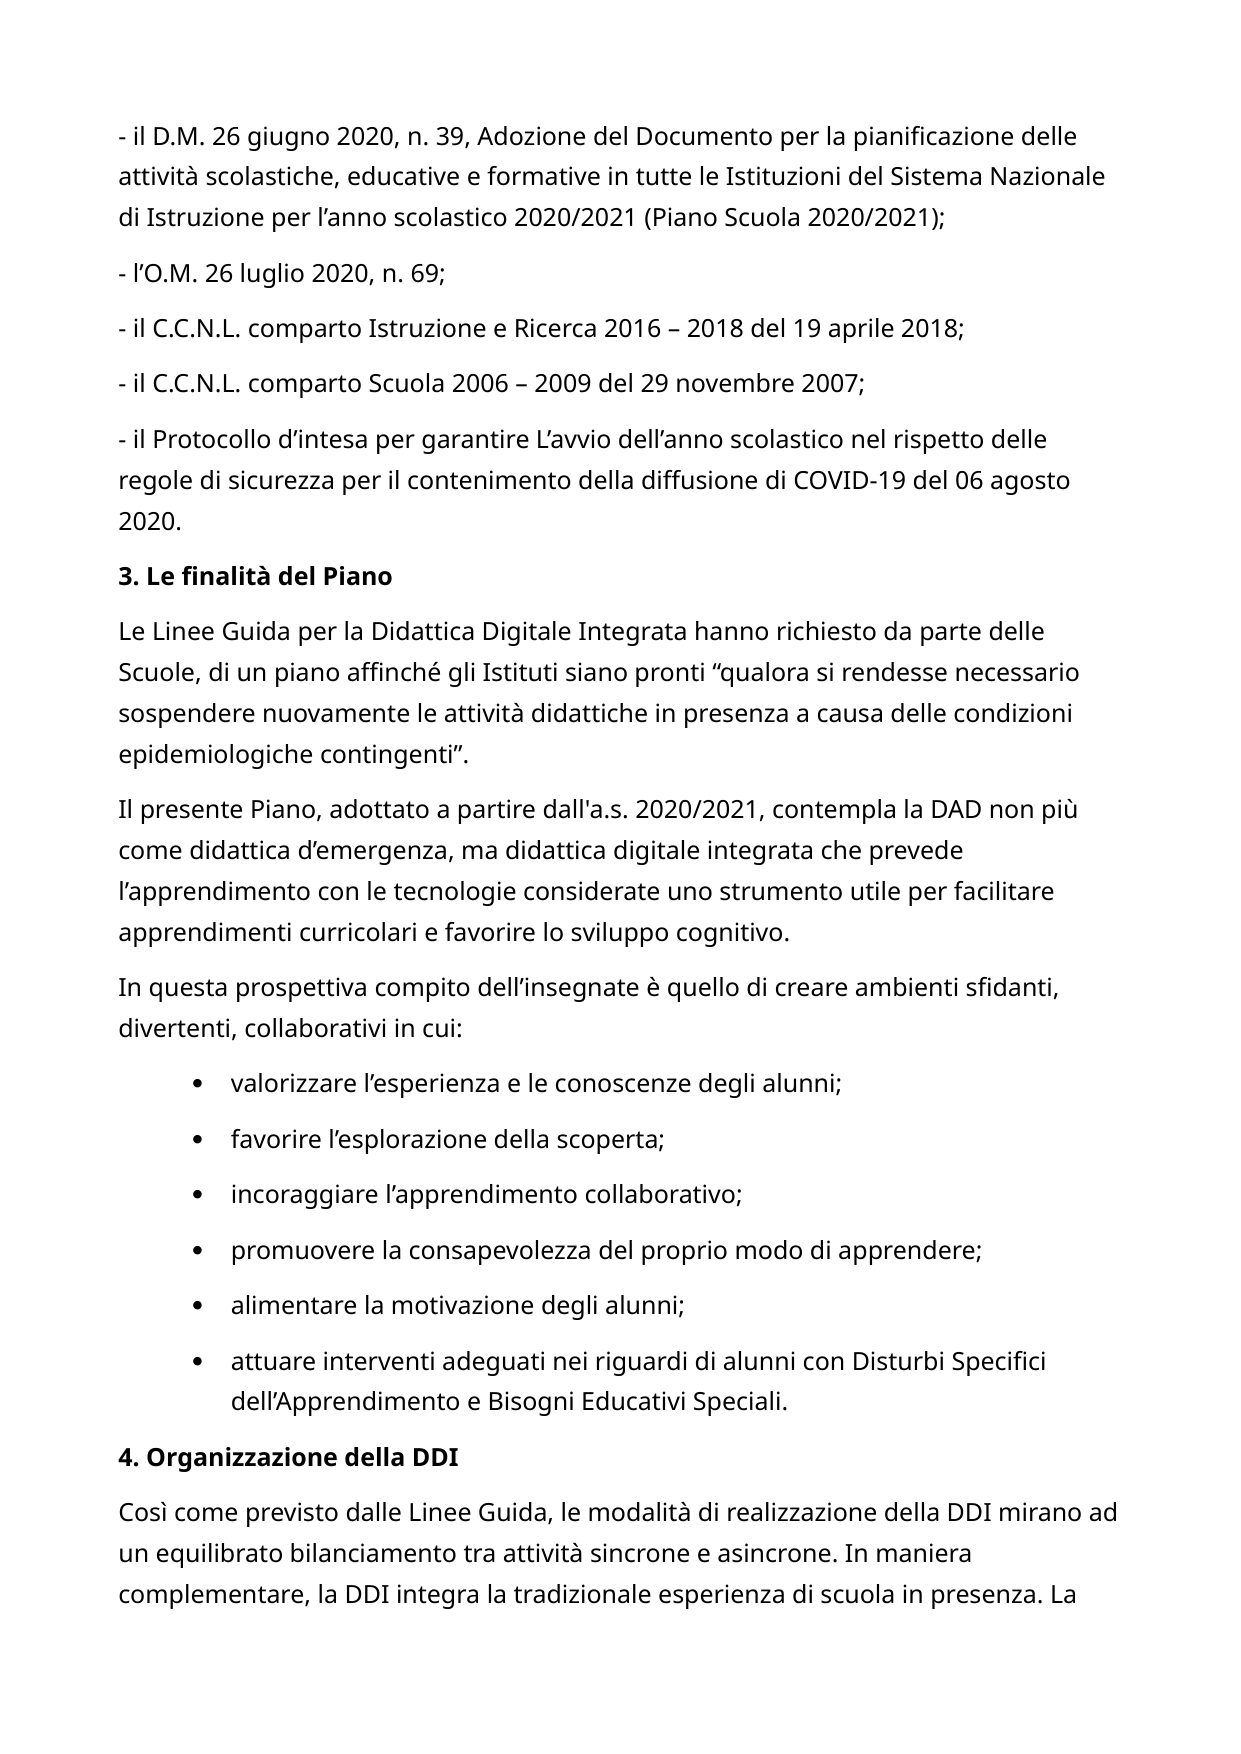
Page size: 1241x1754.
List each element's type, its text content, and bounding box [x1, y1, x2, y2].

text - il D.M. 26 giugno 2020, n. 39, Adozione del Documento per la pianificazione delle attività scolastiche, educative e formative in tutte le Istituzioni del Sistema Nazionale di Istruzione per l’anno scolastico 2020/2021 (Piano Scuola 2020/2021); [118, 118, 1122, 234]
text Le Linee Guida per la Didattica Digitale Integrata hanno richiesto da parte delle Scuole, di un piano affinché gli Istituti siano pronti “qualora si rendesse necessario sospendere nuovamente le attività didattiche in presenza a causa delle condizioni epidemiologiche contingenti”. [118, 614, 1122, 771]
list valorizzare l’esperienza e le conoscenze degli alunni; [193, 1066, 1122, 1100]
list promuovere la consapevolezza del proprio modo di apprendere; [193, 1232, 1122, 1266]
text - l’O.M. 26 luglio 2020, n. 69; [118, 255, 1122, 289]
list incoraggiare l’apprendimento collaborativo; [193, 1177, 1122, 1211]
list alimentare la motivazione degli alunni; [193, 1288, 1122, 1322]
list attuare interventi adeguati nei riguardi di alunni con Disturbi Specifici dell’Apprendimento e Bisogni Educativi Speciali. [193, 1343, 1122, 1418]
text 4. Organizzazione della DDI [118, 1439, 1122, 1473]
text - il Protocollo d’intesa per garantire L’avvio dell’anno scolastico nel rispetto delle regole di sicurezza per il contenimento della diffusione di COVID-19 del 06 agosto 2020. [118, 421, 1122, 537]
list favorire l’esplorazione della scoperta; [193, 1121, 1122, 1156]
text - il C.C.N.L. comparto Scuola 2006 – 2009 del 29 novembre 2007; [118, 366, 1122, 400]
text Il presente Piano, adottato a partire dall'a.s. 2020/2021, contempla la DAD non più come didattica d’emergenza, ma didattica digitale integrata che prevede l’apprendimento con le tecnologie considerate uno strumento utile per facilitare apprendimenti curricolari e favorire lo sviluppo cognitivo. [118, 792, 1122, 948]
text In questa prospettiva compito dell’insegnate è quello di creare ambienti sfidanti, divertenti, collaborativi in cui: [118, 970, 1122, 1045]
text 3. Le finalità del Piano [118, 558, 1122, 593]
text - il C.C.N.L. comparto Istruzione e Ricerca 2016 – 2018 del 19 aprile 2018; [118, 311, 1122, 345]
text Così come previsto dalle Linee Guida, le modalità di realizzazione della DDI mirano ad un equilibrato bilanciamento tra attività sincrone e asincrone. In maniera complementare, la DDI integra la tradizionale esperienza di scuola in presenza. La [118, 1495, 1122, 1611]
